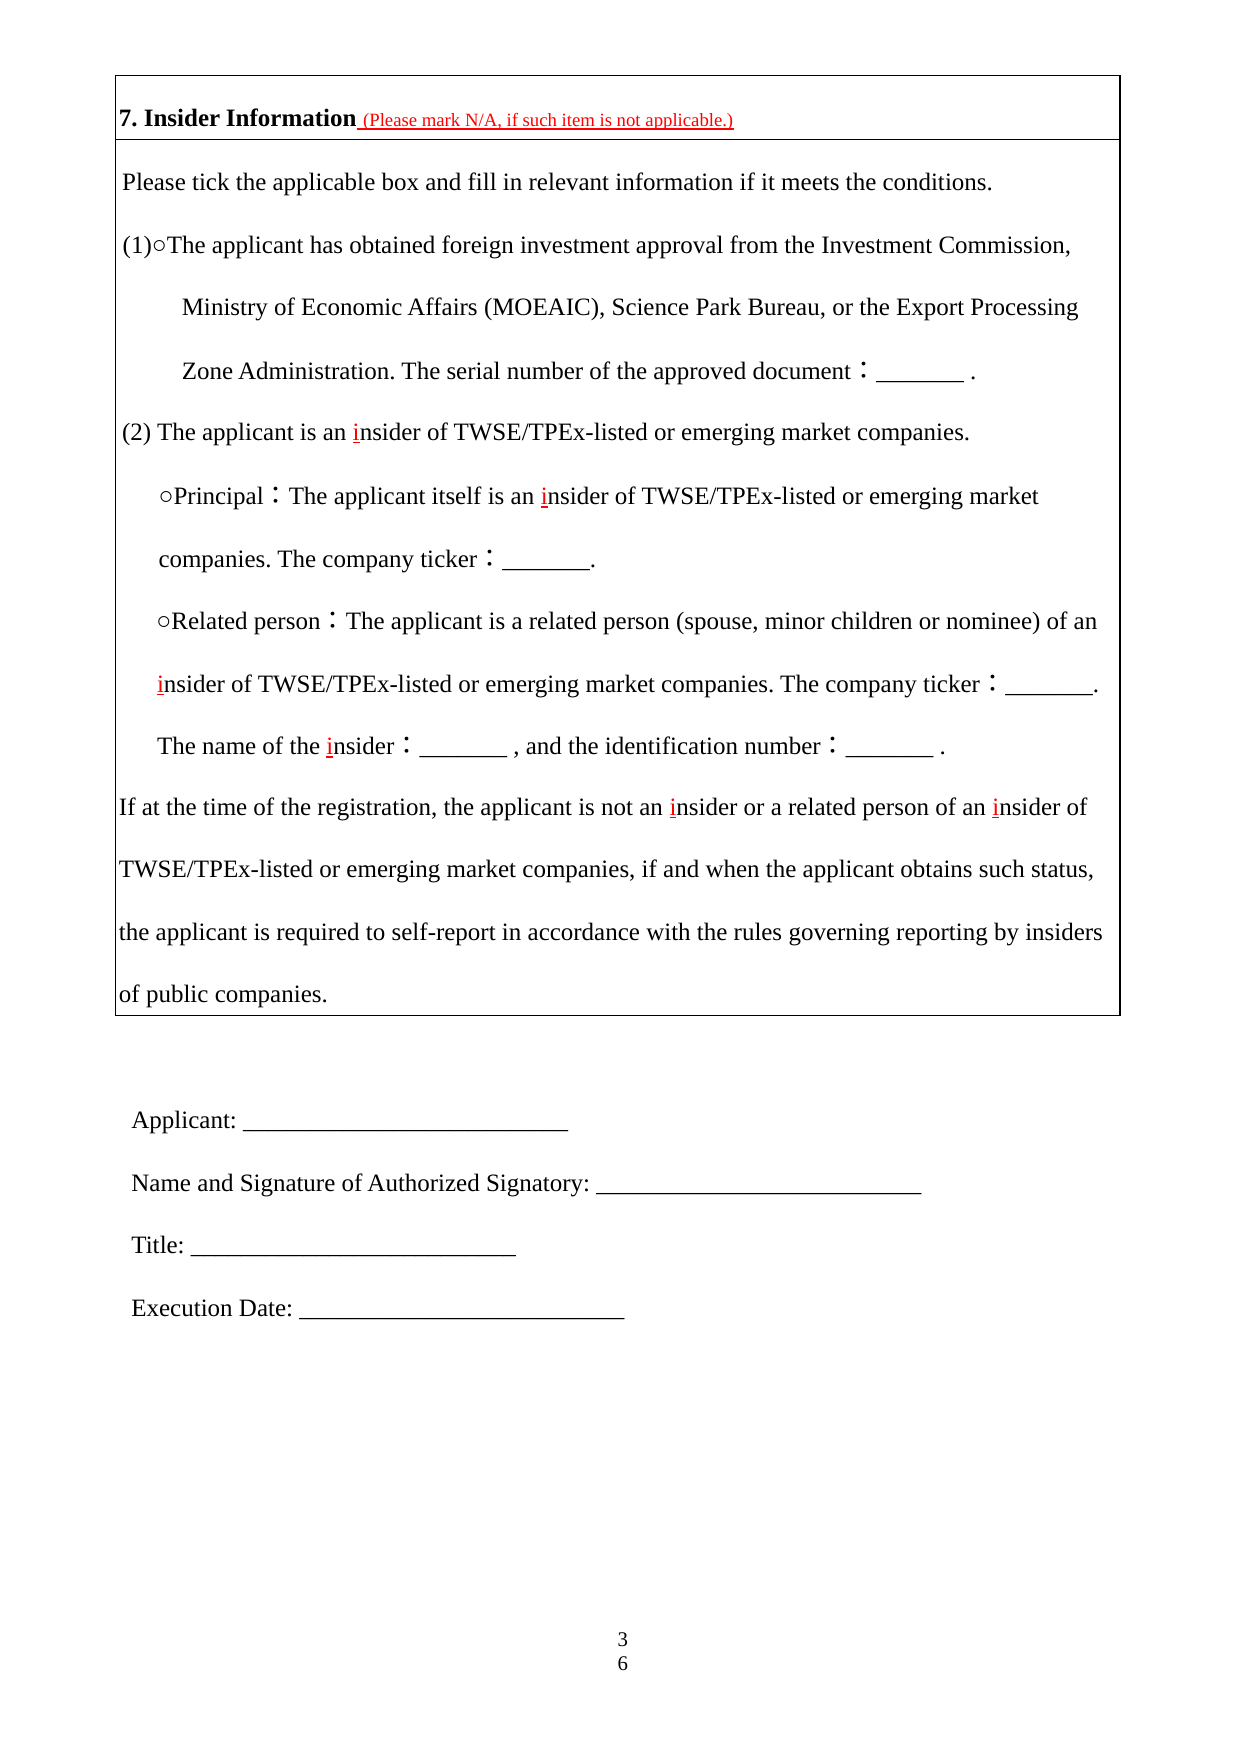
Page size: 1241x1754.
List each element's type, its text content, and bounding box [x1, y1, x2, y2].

text Applicant: __________________________ [131, 1078, 1106, 1141]
text Execution Date: __________________________ [131, 1266, 1106, 1328]
text Name and Signature of Authorized Signatory: __________________________ [131, 1141, 1106, 1203]
table_cell 7. Insider Information (Please mark N/A, if such item is not applicable.) [116, 76, 1119, 138]
table_cell Please tick the applicable box and fill in relevant information if it meets the conditions. (1)○The applicant has obtained foreign investment approval from the Investment Commission, Ministry of Economic Affairs (MOEAIC), Science Park Bureau, or the Export Processing Zone Administration. The serial number of the approved document：_______ . (2) The applicant is an insider of TWSE/TPEx-listed or emerging market companies. ○Principal：The applicant itself is an insider of TWSE/TPEx-listed or emerging market companies. The company ticker：_______. ○Related person：The applicant is a related person (spouse, minor children or nominee) of an insider of TWSE/TPEx-listed or emerging market companies. The company ticker：_______. The name of the insider：_______ , and the identification number：_______ . If at the time of the registration, the applicant is not an insider or a related person of an insider of TWSE/TPEx-listed or emerging market companies, if and when the applicant obtains such status, the applicant is required to self-report in accordance with the rules governing reporting by insiders of public companies. [116, 140, 1119, 1014]
text Title: __________________________ [131, 1203, 1106, 1266]
